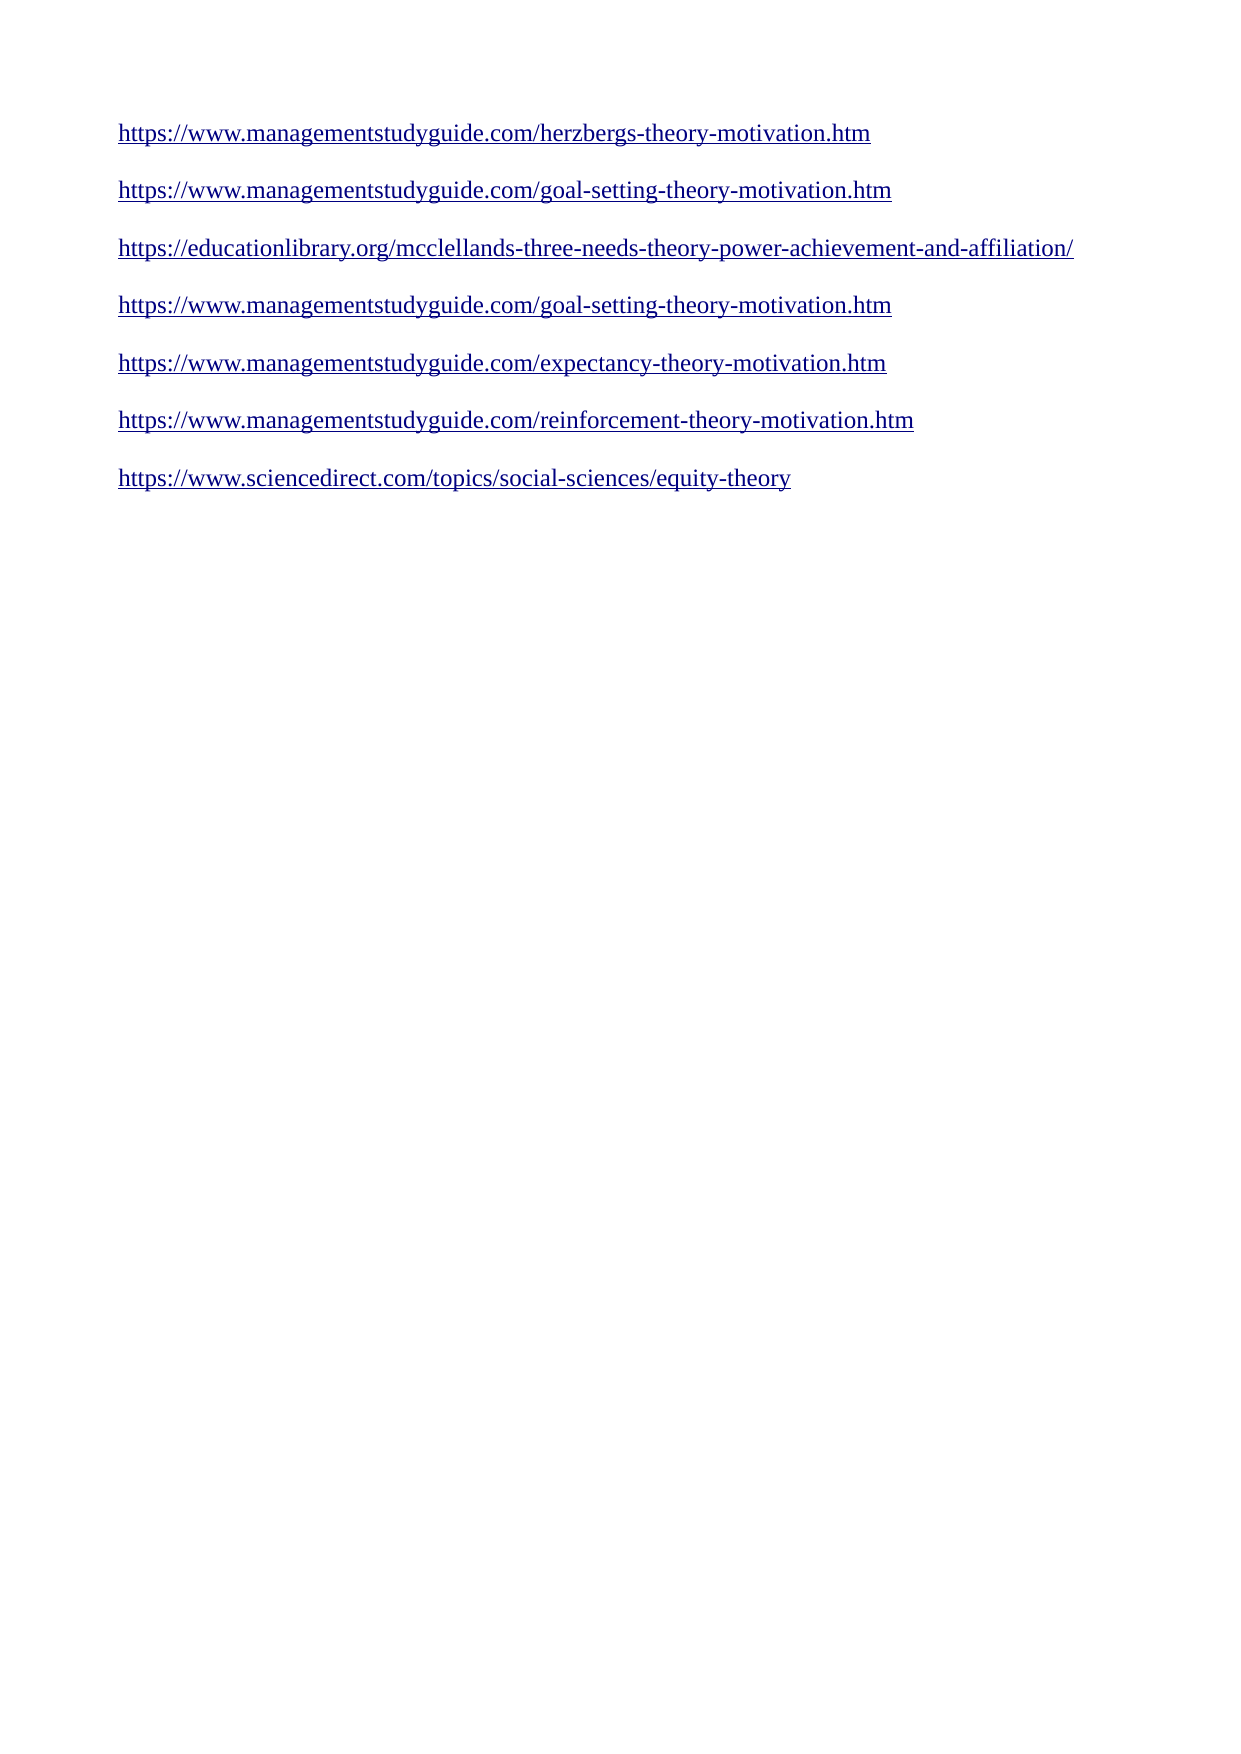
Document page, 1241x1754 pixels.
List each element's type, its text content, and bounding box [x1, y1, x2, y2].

text https://www.managementstudyguide.com/expectancy-theory-motivation.htm [118, 348, 1122, 377]
text https://www.sciencedirect.com/topics/social-sciences/equity-theory [118, 463, 1122, 492]
text https://educationlibrary.org/mcclellands-three-needs-theory-power-achievement-and-affiliation/ [118, 233, 1122, 262]
text https://www.managementstudyguide.com/herzbergs-theory-motivation.htm [118, 118, 1122, 147]
text https://www.managementstudyguide.com/goal-setting-theory-motivation.htm [118, 291, 1122, 319]
text https://www.managementstudyguide.com/goal-setting-theory-motivation.htm [118, 176, 1122, 204]
text https://www.managementstudyguide.com/reinforcement-theory-motivation.htm [118, 406, 1122, 434]
